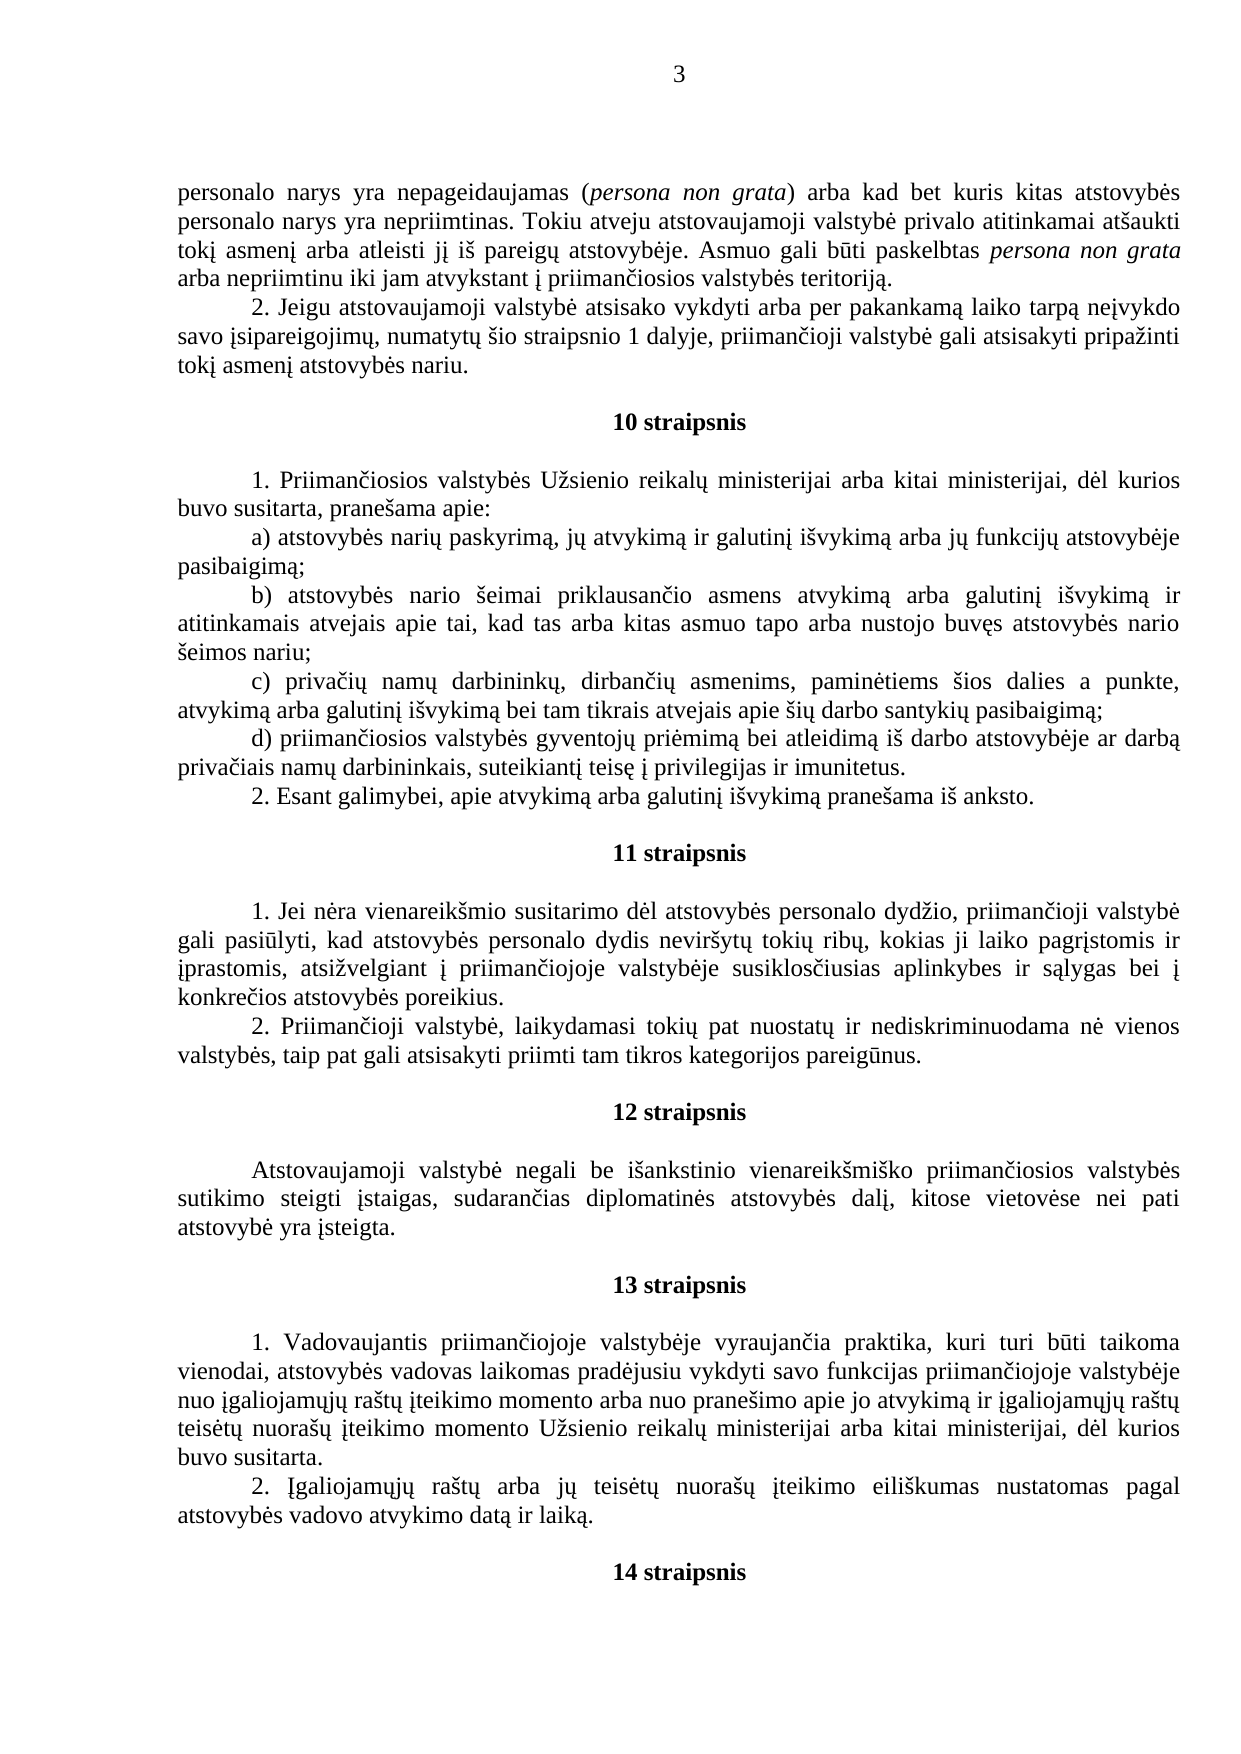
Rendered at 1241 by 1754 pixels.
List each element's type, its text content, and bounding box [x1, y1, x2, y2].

text 13 straipsnis [177, 1270, 1181, 1298]
text 10 straipsnis [177, 407, 1181, 436]
text d) priimančiosios valstybės gyventojų priėmimą bei atleidimą iš darbo atstovybėje ar darbą privačiais namų darbininkais, suteikiantį teisę į privilegijas ir imunitetus. [177, 723, 1181, 781]
text a) atstovybės narių paskyrimą, jų atvykimą ir galutinį išvykimą arba jų funkcijų atstovybėje pasibaigimą; [177, 522, 1181, 580]
text 12 straipsnis [177, 1097, 1181, 1126]
text 1. Jei nėra vienareikšmio susitarimo dėl atstovybės personalo dydžio, priimančioji valstybė gali pasiūlyti, kad atstovybės personalo dydis neviršytų tokių ribų, kokias ji laiko pagrįstomis ir įprastomis, atsižvelgiant į priimančiojoje valstybėje susiklosčiusias aplinkybes ir sąlygas bei į konkrečios atstovybės poreikius. [177, 896, 1181, 1011]
text 11 straipsnis [177, 838, 1181, 867]
text personalo narys yra nepageidaujamas (persona non grata) arba kad bet kuris kitas atstovybės personalo narys yra nepriimtinas. Tokiu atveju atstovaujamoji valstybė privalo atitinkamai atšaukti tokį asmenį arba atleisti jį iš pareigų atstovybėje. Asmuo gali būti paskelbtas persona non grata arba nepriimtinu iki jam atvykstant į priimančiosios valstybės teritoriją. [177, 177, 1181, 292]
text 2. Jeigu atstovaujamoji valstybė atsisako vykdyti arba per pakankamą laiko tarpą neįvykdo savo įsipareigojimų, numatytų šio straipsnio 1 dalyje, priimančioji valstybė gali atsisakyti pripažinti tokį asmenį atstovybės nariu. [177, 292, 1181, 378]
text 14 straipsnis [177, 1557, 1181, 1586]
text 1. Vadovaujantis priimančiojoje valstybėje vyraujančia praktika, kuri turi būti taikoma vienodai, atstovybės vadovas laikomas pradėjusiu vykdyti savo funkcijas priimančiojoje valstybėje nuo įgaliojamųjų raštų įteikimo momento arba nuo pranešimo apie jo atvykimą ir įgaliojamųjų raštų teisėtų nuorašų įteikimo momento Užsienio reikalų ministerijai arba kitai ministerijai, dėl kurios buvo susitarta. [177, 1327, 1181, 1471]
text 2. Priimančioji valstybė, laikydamasi tokių pat nuostatų ir nediskriminuodama nė vienos valstybės, taip pat gali atsisakyti priimti tam tikros kategorijos pareigūnus. [177, 1011, 1181, 1068]
text 2. Įgaliojamųjų raštų arba jų teisėtų nuorašų įteikimo eiliškumas nustatomas pagal atstovybės vadovo atvykimo datą ir laiką. [177, 1471, 1181, 1528]
text c) privačių namų darbininkų, dirbančių asmenims, paminėtiems šios dalies a punkte, atvykimą arba galutinį išvykimą bei tam tikrais atvejais apie šių darbo santykių pasibaigimą; [177, 666, 1181, 723]
text b) atstovybės nario šeimai priklausančio asmens atvykimą arba galutinį išvykimą ir atitinkamais atvejais apie tai, kad tas arba kitas asmuo tapo arba nustojo buvęs atstovybės nario šeimos nariu; [177, 580, 1181, 666]
text 1. Priimančiosios valstybės Užsienio reikalų ministerijai arba kitai ministerijai, dėl kurios buvo susitarta, pranešama apie: [177, 465, 1181, 522]
text 2. Esant galimybei, apie atvykimą arba galutinį išvykimą pranešama iš anksto. [177, 781, 1181, 810]
text Atstovaujamoji valstybė negali be išankstinio vienareikšmiško priimančiosios valstybės sutikimo steigti įstaigas, sudarančias diplomatinės atstovybės dalį, kitose vietovėse nei pati atstovybė yra įsteigta. [177, 1155, 1181, 1241]
